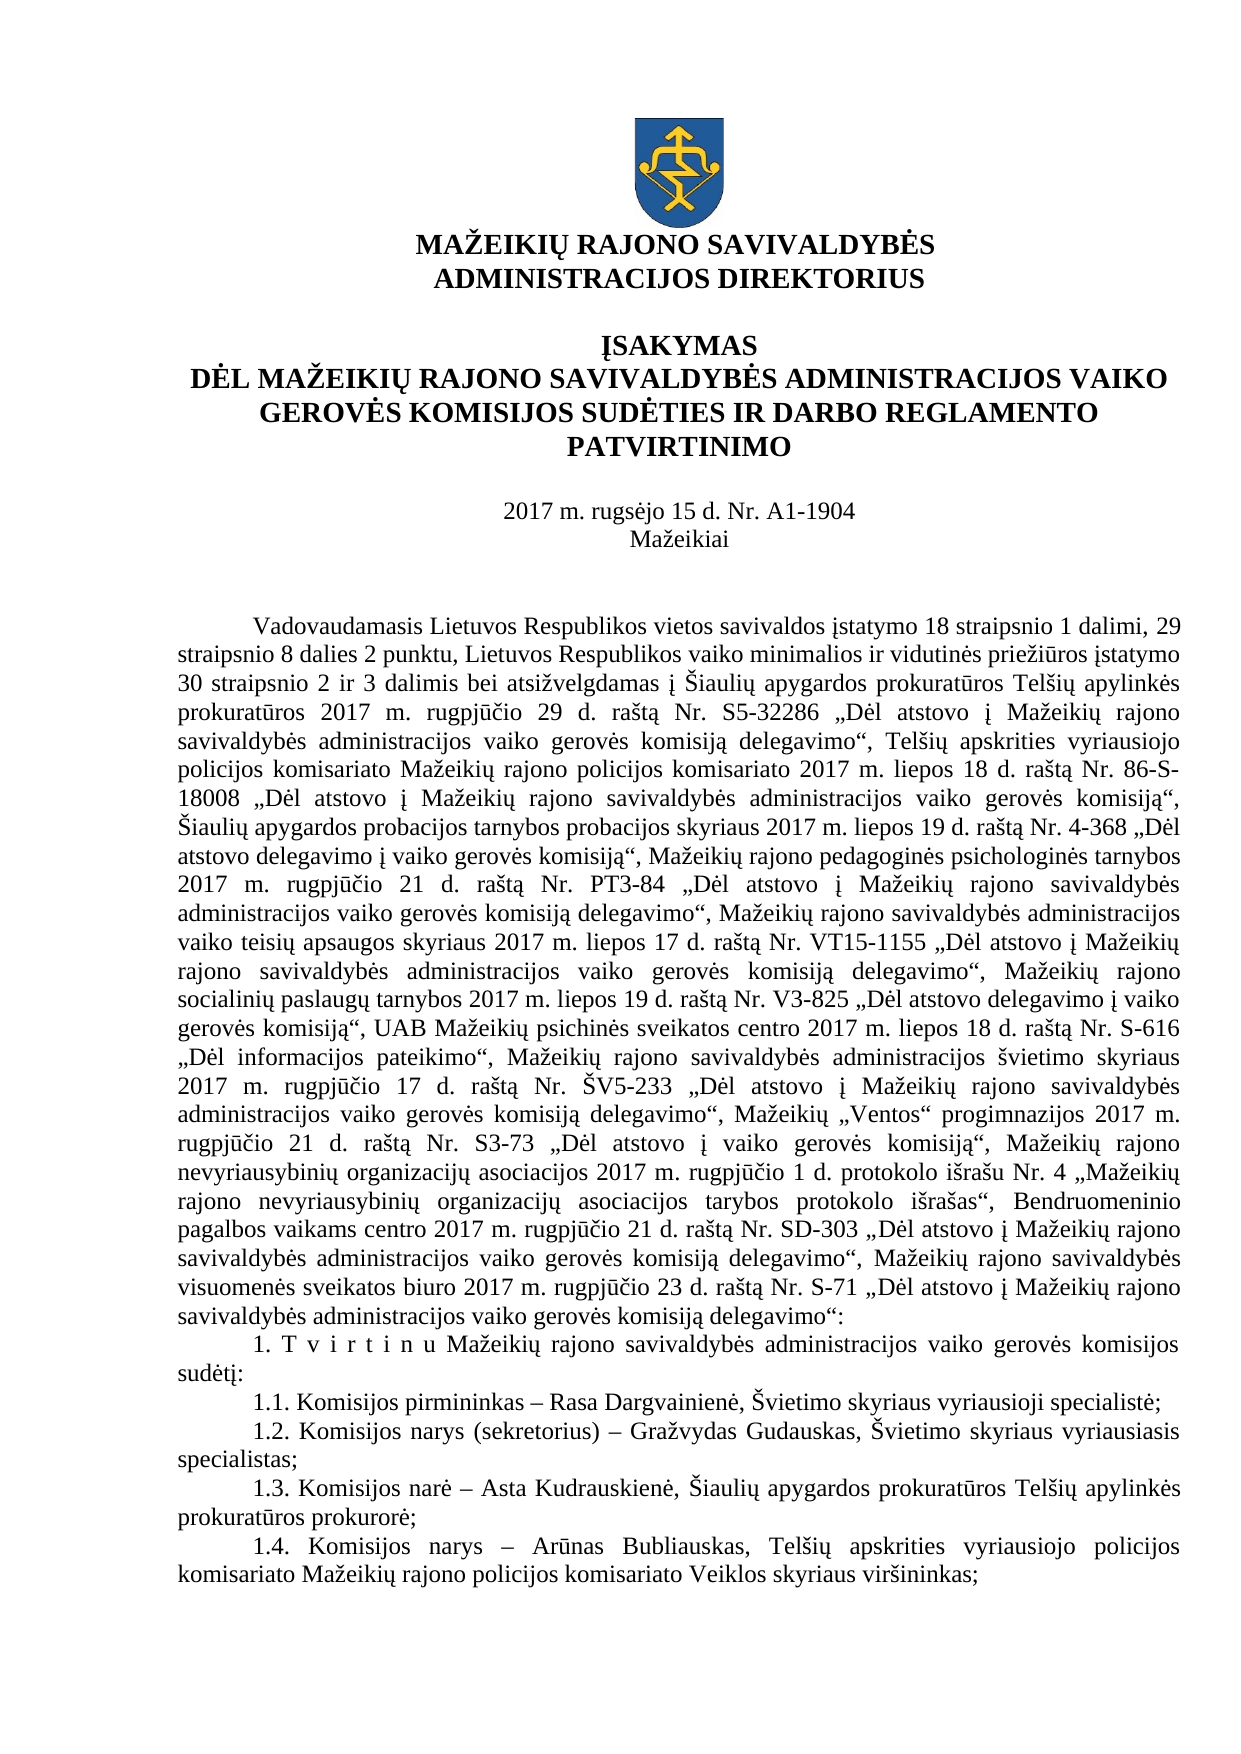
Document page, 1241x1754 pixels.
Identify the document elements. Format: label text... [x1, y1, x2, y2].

text 1.4. Komisijos narys – Arūnas Bubliauskas, Telšių apskrities vyriausiojo policijos komisariato Mažeikių rajono policijos komisariato Veiklos skyriaus viršininkas; [177, 1531, 1181, 1588]
text 1.1. Komisijos pirmininkas – Rasa Dargvainienė, Švietimo skyriaus vyriausioji specialistė; [177, 1387, 1181, 1416]
text DĖL Mažeikių RAJONO Savivaldybės administracijos vaiko gerovės komisijos sudĖTIES ir darbo reglamento PATVIRTINIMO [177, 362, 1181, 462]
text administraCIJOS DIREKTORIUS [177, 261, 1181, 294]
text 1. T v i r t i n u Mažeikių rajono savivaldybės administracijos vaiko gerovės komisijos sudėtį: [177, 1329, 1181, 1387]
text Mažeikiai [177, 524, 1181, 553]
text 1.2. Komisijos narys (sekretorius) – Gražvydas Gudauskas, Švietimo skyriaus vyriausiasis specialistas; [177, 1416, 1181, 1473]
text 1.3. Komisijos narė – Asta Kudrauskienė, Šiaulių apygardos prokuratūros Telšių apylinkės prokuratūros prokurorė; [177, 1473, 1181, 1531]
text Vadovaudamasis Lietuvos Respublikos vietos savivaldos įstatymo 18 straipsnio 1 dalimi, 29 straipsnio 8 dalies 2 punktu, Lietuvos Respublikos vaiko minimalios ir vidutinės priežiūros įstatymo 30 straipsnio 2 ir 3 dalimis bei atsižvelgdamas į Šiaulių apygardos prokuratūros Telšių apylinkės prokuratūros 2017 m. rugpjūčio 29 d. raštą Nr. S5-32286 „Dėl atstovo į Mažeikių rajono savivaldybės administracijos vaiko gerovės komisiją delegavimo“, Telšių apskrities vyriausiojo policijos komisariato Mažeikių rajono policijos komisariato 2017 m. liepos 18 d. raštą Nr. 86-S-18008 „Dėl atstovo į Mažeikių rajono savivaldybės administracijos vaiko gerovės komisiją“, Šiaulių apygardos probacijos tarnybos probacijos skyriaus 2017 m. liepos 19 d. raštą Nr. 4-368 „Dėl atstovo delegavimo į vaiko gerovės komisiją“, Mažeikių rajono pedagoginės psichologinės tarnybos 2017 m. rugpjūčio 21 d. raštą Nr. PT3-84 „Dėl atstovo į Mažeikių rajono savivaldybės administracijos vaiko gerovės komisiją delegavimo“, Mažeikių rajono savivaldybės administracijos vaiko teisių apsaugos skyriaus 2017 m. liepos 17 d. raštą Nr. VT15-1155 „Dėl atstovo į Mažeikių rajono savivaldybės administracijos vaiko gerovės komisiją delegavimo“, Mažeikių rajono socialinių paslaugų tarnybos 2017 m. liepos 19 d. raštą Nr. V3-825 „Dėl atstovo delegavimo į vaiko gerovės komisiją“, UAB Mažeikių psichinės sveikatos centro 2017 m. liepos 18 d. raštą Nr. S-616 „Dėl informacijos pateikimo“, Mažeikių rajono savivaldybės administracijos švietimo skyriaus 2017 m. rugpjūčio 17 d. raštą Nr. ŠV5-233 „Dėl atstovo į Mažeikių rajono savivaldybės administracijos vaiko gerovės komisiją delegavimo“, Mažeikių „Ventos“ progimnazijos 2017 m. rugpjūčio 21 d. raštą Nr. S3-73 „Dėl atstovo į vaiko gerovės komisiją“, Mažeikių rajono nevyriausybinių organizacijų asociacijos 2017 m. rugpjūčio 1 d. protokolo išrašu Nr. 4 „Mažeikių rajono nevyriausybinių organizacijų asociacijos tarybos protokolo išrašas“, Bendruomeninio pagalbos vaikams centro 2017 m. rugpjūčio 21 d. raštą Nr. SD-303 „Dėl atstovo į Mažeikių rajono savivaldybės administracijos vaiko gerovės komisiją delegavimo“, Mažeikių rajono savivaldybės visuomenės sveikatos biuro 2017 m. rugpjūčio 23 d. raštą Nr. S-71 „Dėl atstovo į Mažeikių rajono savivaldybės administracijos vaiko gerovės komisiją delegavimo“: [177, 611, 1181, 1329]
text Mažeikių rajono savivaldybės [177, 227, 1181, 261]
text 2017 m. rugsėjo 15 d. Nr. A1-1904 [177, 496, 1181, 524]
text ĮSAKYMAS [177, 328, 1181, 362]
